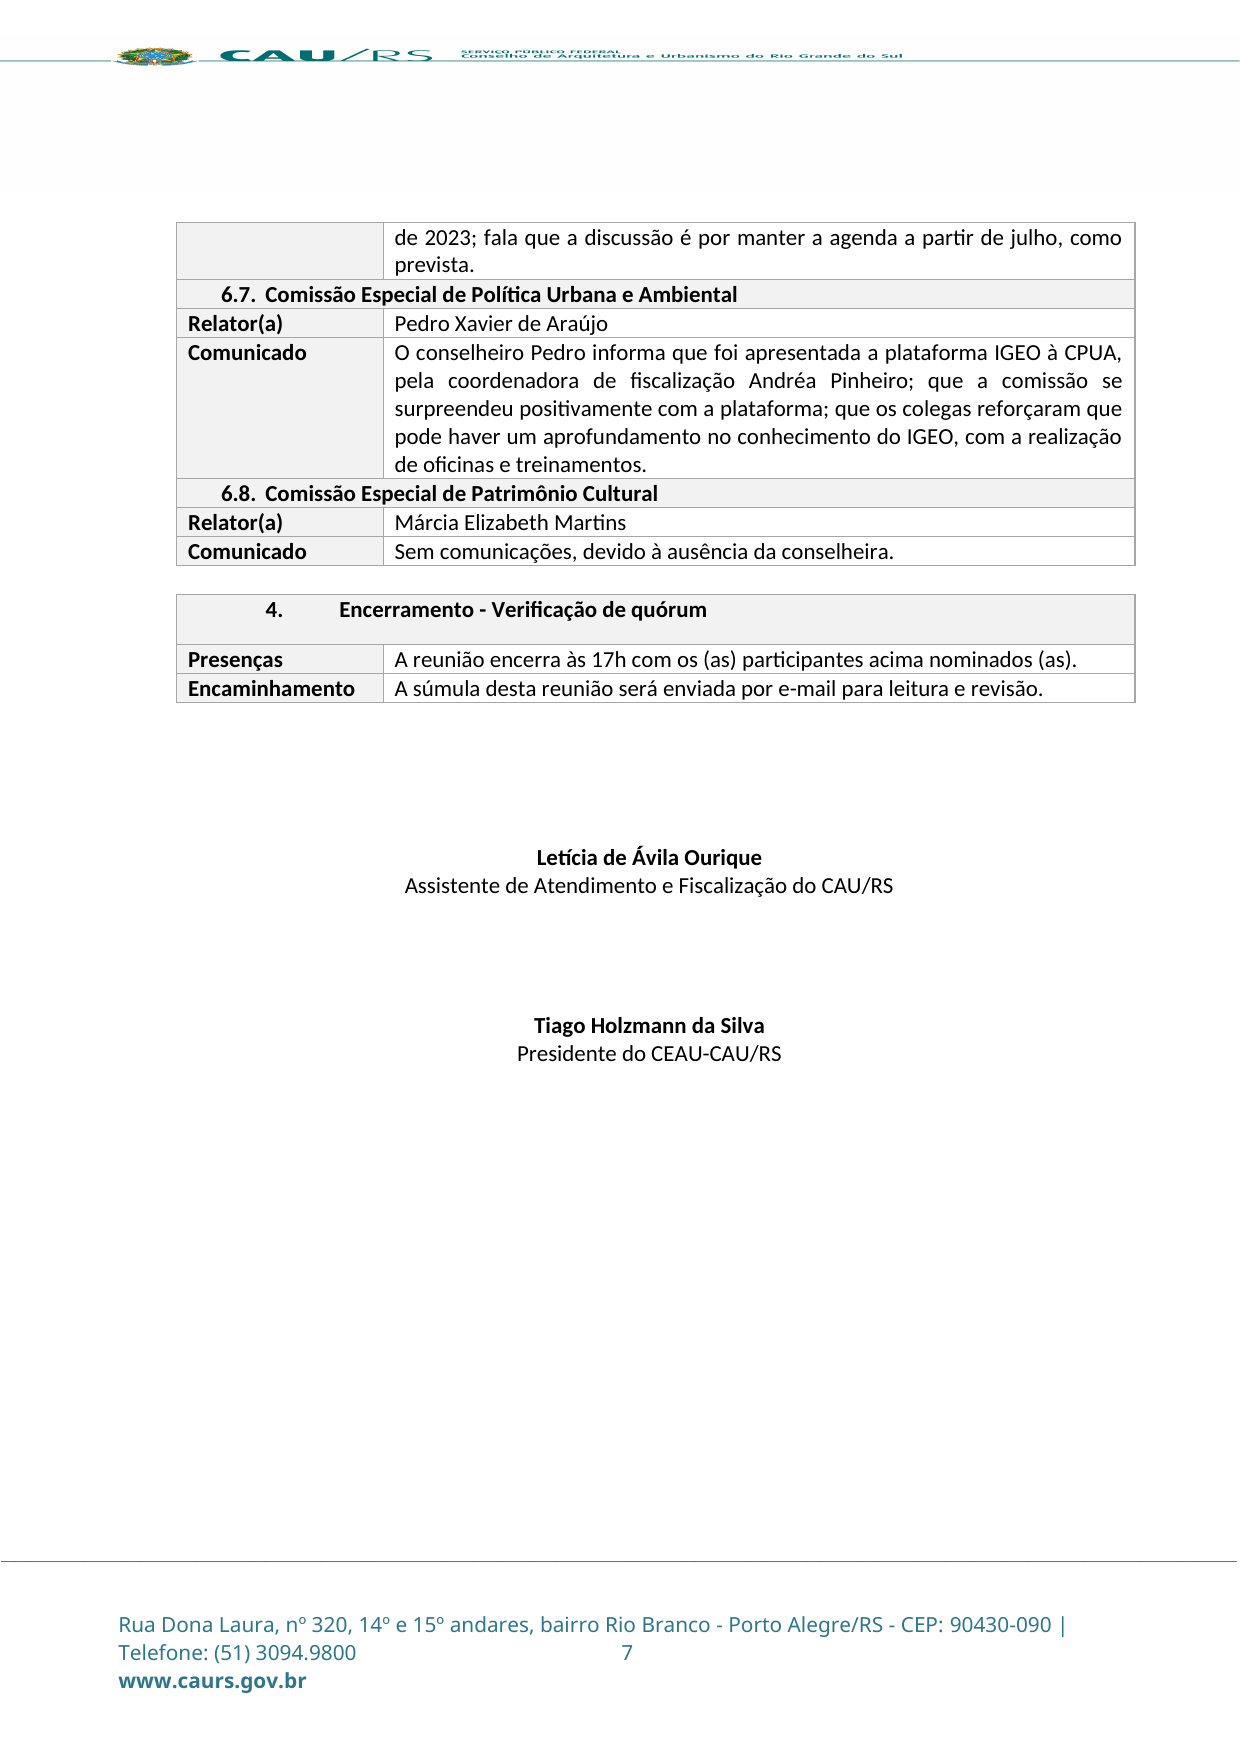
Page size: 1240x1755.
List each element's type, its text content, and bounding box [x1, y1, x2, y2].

table_cell Márcia Elizabeth Martins [384, 508, 1134, 536]
table_cell Relator(a) [177, 508, 383, 536]
table_cell Comissão Especial de Patrimônio Cultural [177, 479, 1134, 507]
table_cell Presenças [177, 645, 383, 673]
table_cell Comunicado [177, 338, 383, 478]
text Presidente do CEAU-CAU/RS [177, 1039, 1121, 1067]
table_cell Comissão Especial de Política Urbana e Ambiental [177, 280, 1134, 308]
table_cell Comunicado [177, 537, 383, 565]
table_cell Encaminhamento [177, 674, 383, 702]
table_cell Pedro Xavier de Araújo [384, 309, 1134, 337]
table_cell A reunião encerra às 17h com os (as) participantes acima nominados (as). [384, 645, 1134, 673]
table_cell Encerramento - Verificação de quórum [177, 595, 1134, 644]
table_cell [177, 223, 383, 279]
text Assistente de Atendimento e Fiscalização do CAU/RS [177, 871, 1121, 899]
table_cell Sem comunicações, devido à ausência da conselheira. [384, 537, 1134, 565]
text Letícia de Ávila Ourique [177, 843, 1121, 871]
table_cell O conselheiro Pedro informa que foi apresentada a plataforma IGEO à CPUA, pela coordenadora de fiscalização Andréa Pinheiro; que a comissão se surpreendeu positivamente com a plataforma; que os colegas reforçaram que pode haver um aprofundamento no conhecimento do IGEO, com a realização de oficinas e treinamentos. [384, 338, 1134, 478]
table_cell Relator(a) [177, 309, 383, 337]
text Tiago Holzmann da Silva [177, 1011, 1121, 1039]
table_cell de 2023; fala que a discussão é por manter a agenda a partir de julho, como prevista. [384, 223, 1134, 279]
table_cell [177, 566, 1135, 594]
table_cell A súmula desta reunião será enviada por e-mail para leitura e revisão. [384, 674, 1134, 702]
